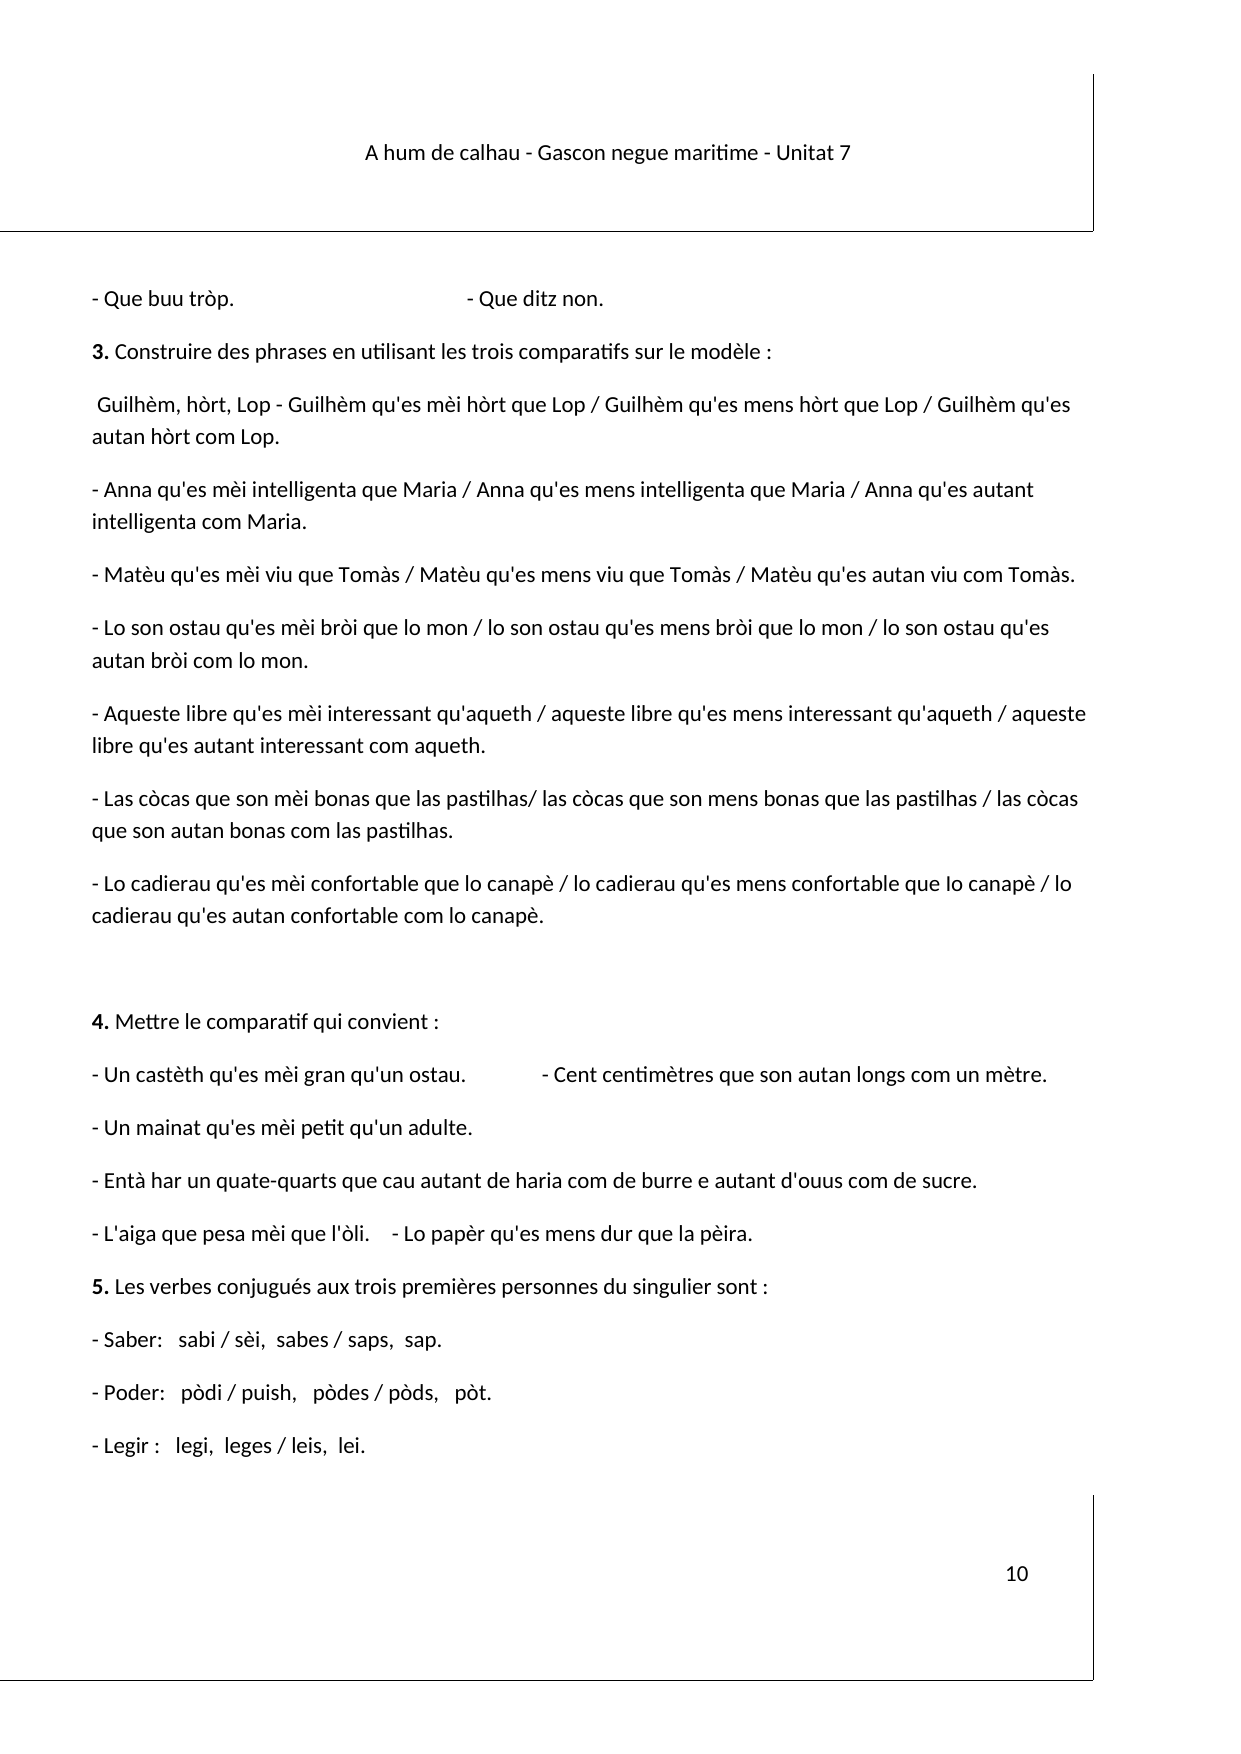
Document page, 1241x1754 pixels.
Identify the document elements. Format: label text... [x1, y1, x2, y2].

text - Lo cadierau qu'es mèi confortable que lo canapè / lo cadierau qu'es mens confortable que Io canapè / lo cadierau qu'es autan confortable com lo canapè. [92, 869, 1093, 929]
text - Aqueste libre qu'es mèi interessant qu'aqueth / aqueste libre qu'es mens interessant qu'aqueth / aqueste libre qu'es autant interessant com aqueth. [92, 699, 1093, 759]
text - Lo son ostau qu'es mèi bròi que lo mon / lo son ostau qu'es mens bròi que lo mon / lo son ostau qu'es autan bròi com lo mon. [92, 613, 1093, 674]
text - Anna qu'es mèi intelligenta que Maria / Anna qu'es mens intelligenta que Maria / Anna qu'es autant intelligenta com Maria. [92, 475, 1093, 536]
text Guilhèm, hòrt, Lop - Guilhèm qu'es mèi hòrt que Lop / Guilhèm qu'es mens hòrt que Lop / Guilhèm qu'es autan hòrt com Lop. [92, 390, 1093, 450]
text 3. Construire des phrases en utilisant les trois comparatifs sur le modèle : [92, 337, 1093, 365]
text - Poder: pòdi / puish, pòdes / pòds, pòt. [92, 1378, 1093, 1407]
text - Que buu tròp. - Que ditz non. [92, 284, 1093, 312]
text - Un mainat qu'es mèi petit qu'un adulte. [92, 1113, 1093, 1141]
text - Entà har un quate-quarts que cau autant de haria com de burre e autant d'ouus com de sucre. [92, 1166, 1093, 1194]
text 4. Mettre le comparatif qui convient : [92, 1007, 1093, 1035]
text - Legir : legi, leges / leis, lei. [92, 1432, 1093, 1459]
text - Saber: sabi / sèi, sabes / saps, sap. [92, 1326, 1093, 1353]
text - Las còcas que son mèi bonas que las pastilhas/ las còcas que son mens bonas que las pastilhas / las còcas que son autan bonas com las pastilhas. [92, 784, 1093, 844]
text - L'aiga que pesa mèi que l'òli. - Lo papèr qu'es mens dur que la pèira. [92, 1219, 1093, 1247]
text 5. Les verbes conjugués aux trois premières personnes du singulier sont : [92, 1272, 1093, 1301]
text - Un castèth qu'es mèi gran qu'un ostau. - Cent centimètres que son autan longs com un mètre. [92, 1060, 1093, 1088]
text - Matèu qu'es mèi viu que Tomàs / Matèu qu'es mens viu que Tomàs / Matèu qu'es autan viu com Tomàs. [92, 561, 1093, 588]
